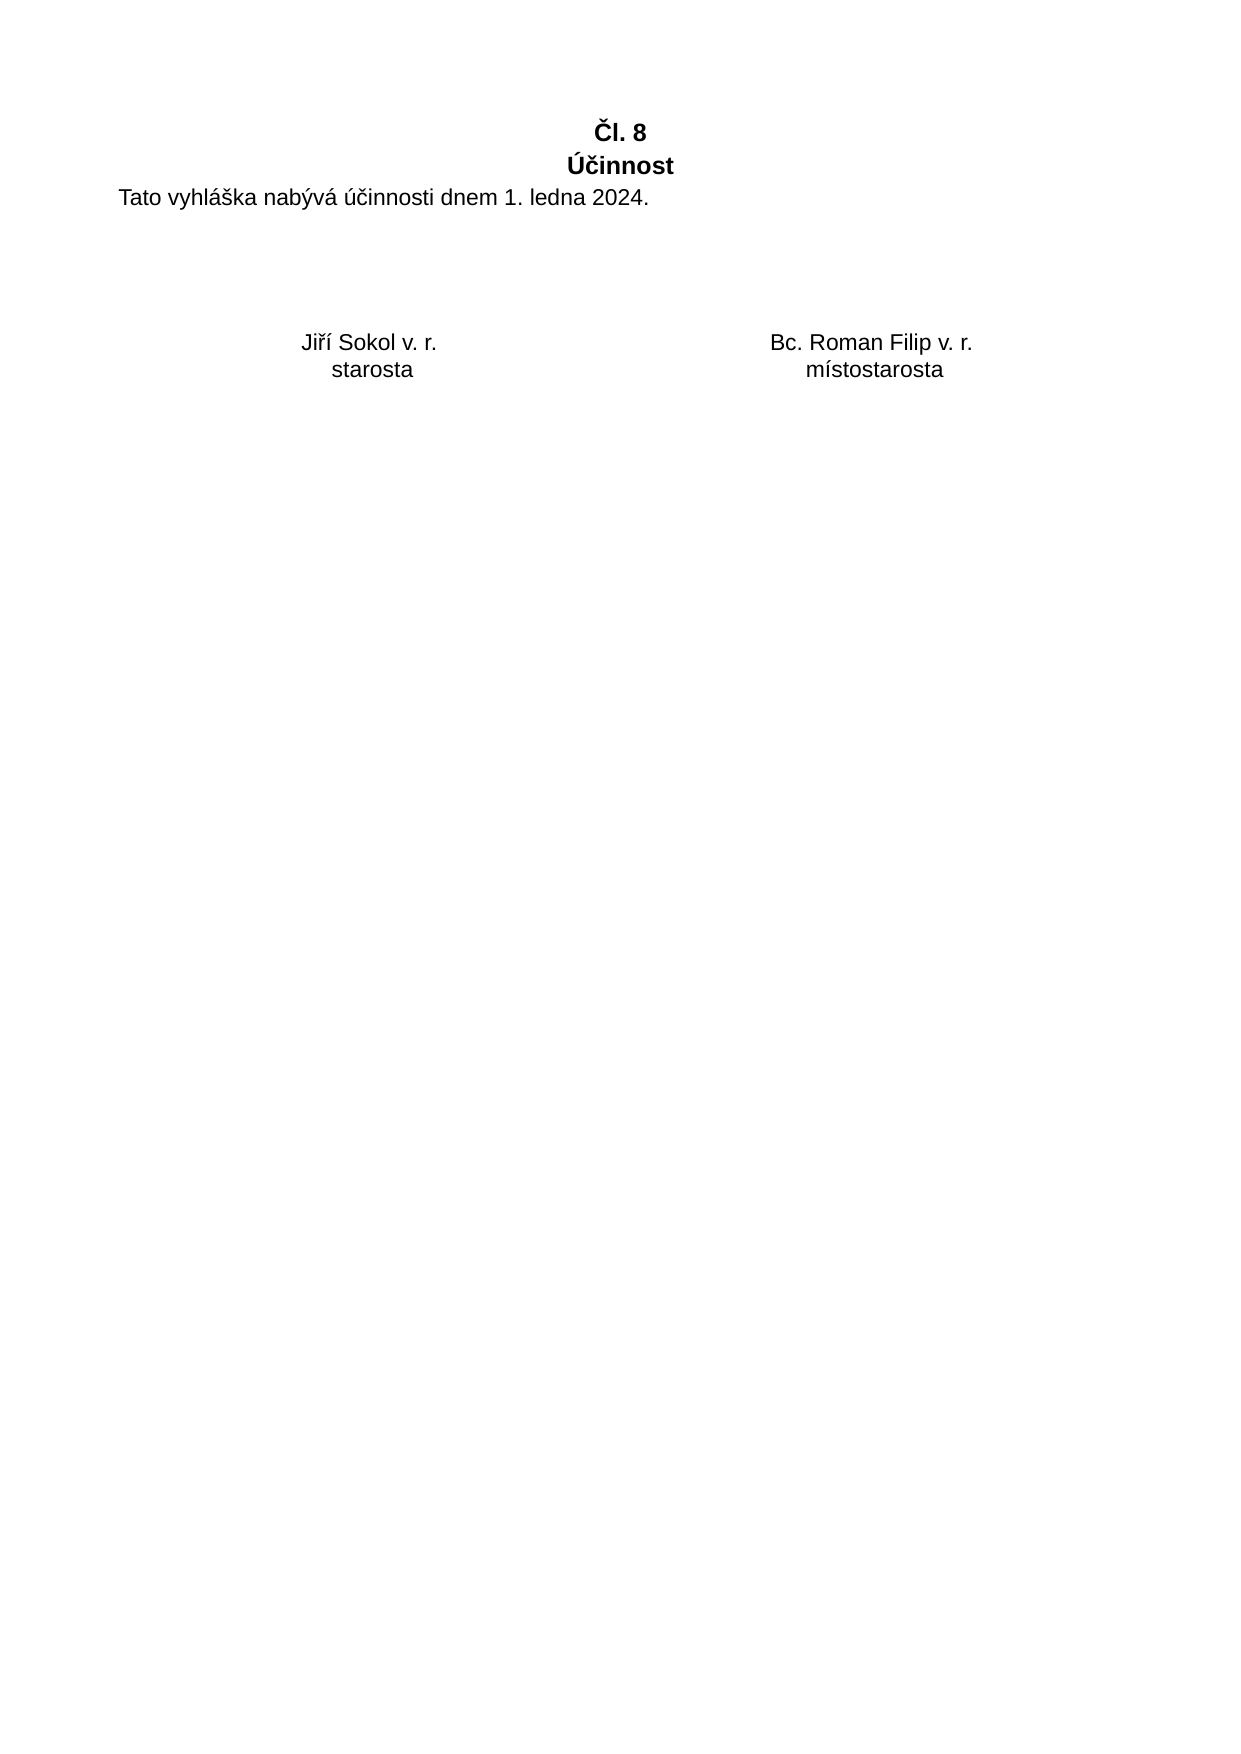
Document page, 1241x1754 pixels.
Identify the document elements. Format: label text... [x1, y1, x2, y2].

table_cell [620, 388, 1122, 506]
text Tato vyhláška nabývá účinnosti dnem 1. ledna 2024. [118, 184, 1122, 211]
table_cell [118, 388, 620, 506]
table_header Bc. Roman Filip v. r. místostarosta [620, 270, 1122, 388]
table_header Jiří Sokol v. r. starosta [118, 270, 620, 388]
subtitle Čl. 8 Účinnost [118, 118, 1122, 180]
